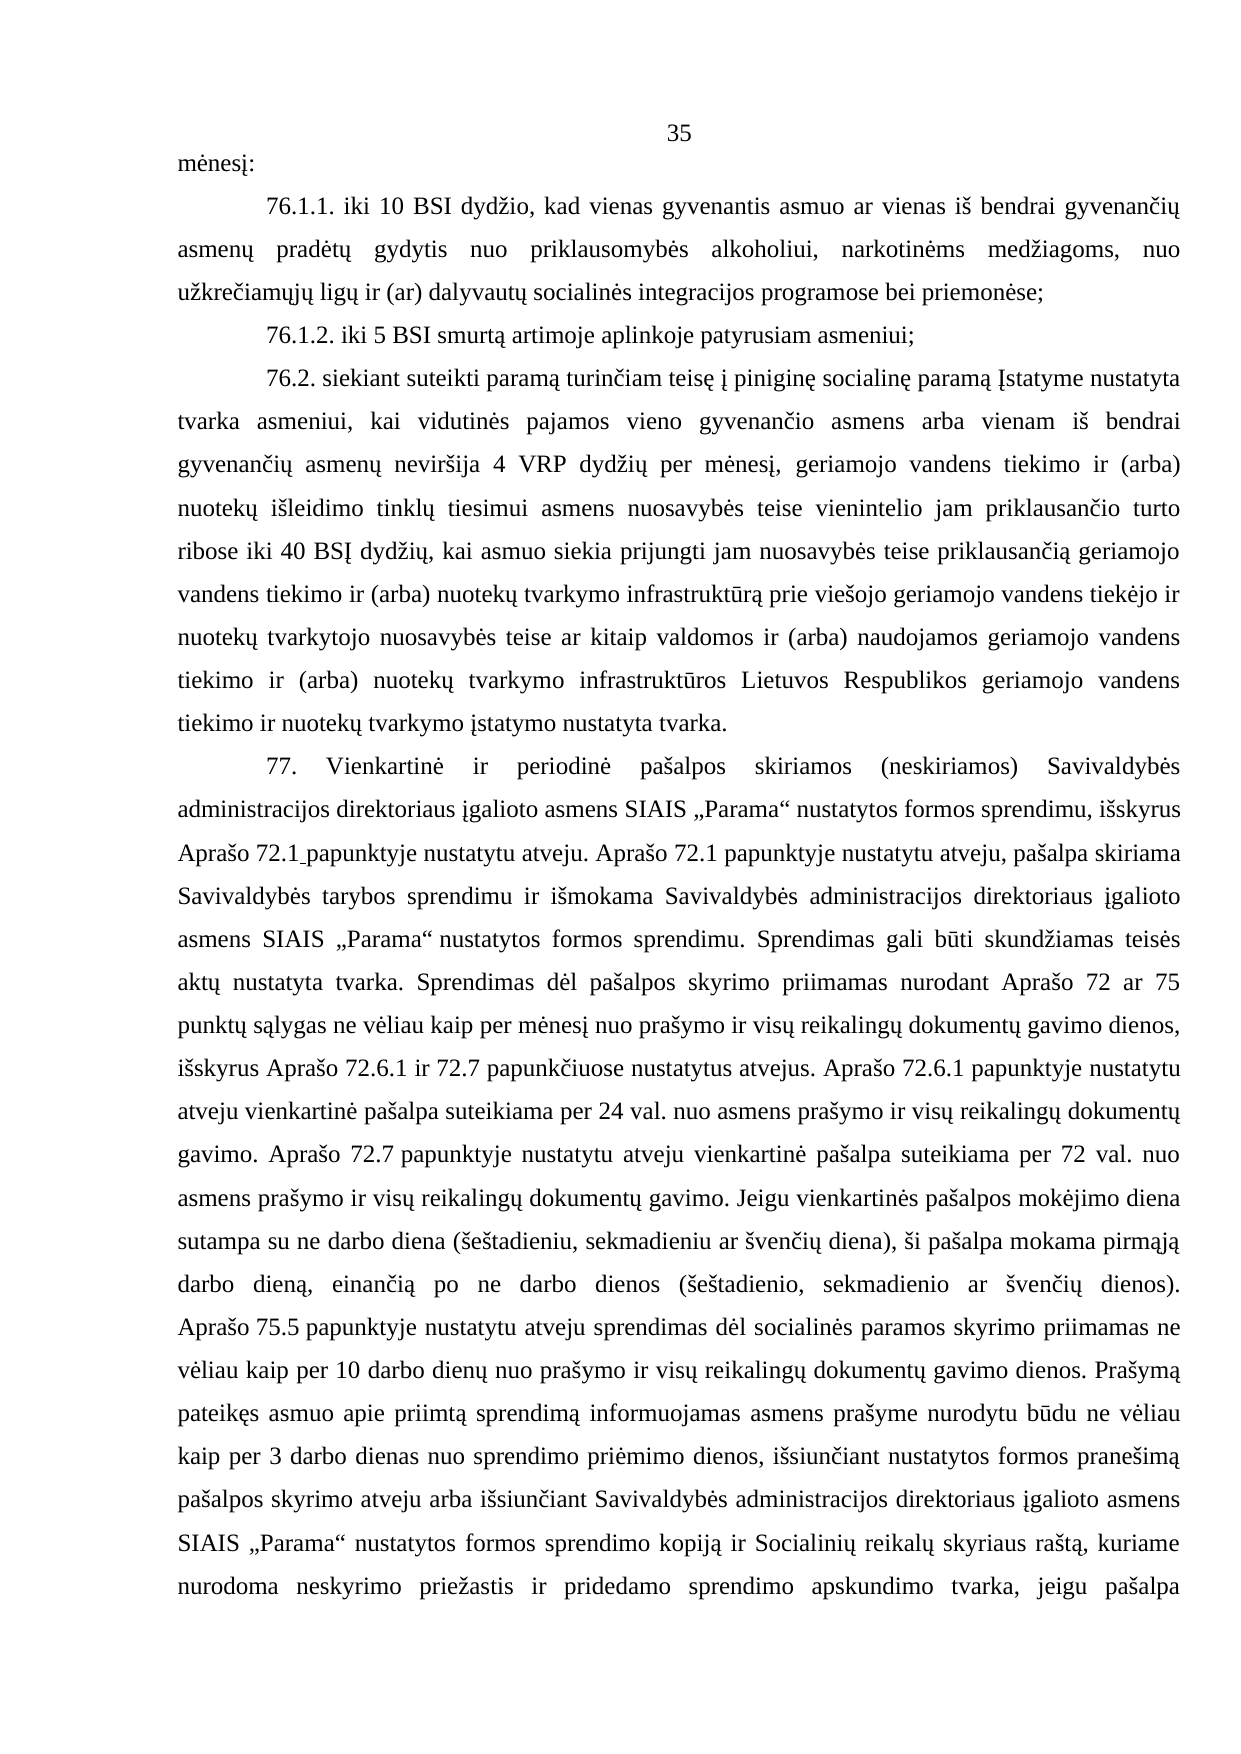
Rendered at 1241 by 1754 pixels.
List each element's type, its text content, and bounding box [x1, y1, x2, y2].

text 76.2. siekiant suteikti paramą turinčiam teisę į piniginę socialinę paramą Įstatyme nustatyta tvarka asmeniui, kai vidutinės pajamos vieno gyvenančio asmens arba vienam iš bendrai gyvenančių asmenų neviršija 4 VRP dydžių per mėnesį, geriamojo vandens tiekimo ir (arba) nuotekų išleidimo tinklų tiesimui asmens nuosavybės teise vienintelio jam priklausančio turto ribose iki 40 BSĮ dydžių, kai asmuo siekia prijungti jam nuosavybės teise priklausančią geriamojo vandens tiekimo ir (arba) nuotekų tvarkymo infrastruktūrą prie viešojo geriamojo vandens tiekėjo ir nuotekų tvarkytojo nuosavybės teise ar kitaip valdomos ir (arba) naudojamos geriamojo vandens tiekimo ir (arba) nuotekų tvarkymo infrastruktūros Lietuvos Respublikos geriamojo vandens tiekimo ir nuotekų tvarkymo įstatymo nustatyta tvarka. [177, 363, 1181, 737]
text 76.1.2. iki 5 BSI smurtą artimoje aplinkoje patyrusiam asmeniui; [177, 320, 1181, 349]
text 77. Vienkartinė ir periodinė pašalpos skiriamos (neskiriamos) Savivaldybės administracijos direktoriaus įgalioto asmens SIAIS „Parama“ nustatytos formos sprendimu, išskyrus Aprašo 72.1 papunktyje nustatytu atveju. Aprašo 72.1 papunktyje nustatytu atveju, pašalpa skiriama Savivaldybės tarybos sprendimu ir išmokama Savivaldybės administracijos direktoriaus įgalioto asmens SIAIS „Parama“ nustatytos formos sprendimu. Sprendimas gali būti skundžiamas teisės aktų nustatyta tvarka. Sprendimas dėl pašalpos skyrimo priimamas nurodant Aprašo 72 ar 75 punktų sąlygas ne vėliau kaip per mėnesį nuo prašymo ir visų reikalingų dokumentų gavimo dienos, išskyrus Aprašo 72.6.1 ir 72.7 papunkčiuose nustatytus atvejus. Aprašo 72.6.1 papunktyje nustatytu atveju vienkartinė pašalpa suteikiama per 24 val. nuo asmens prašymo ir visų reikalingų dokumentų gavimo. Aprašo 72.7 papunktyje nustatytu atveju vienkartinė pašalpa suteikiama per 72 val. nuo asmens prašymo ir visų reikalingų dokumentų gavimo. Jeigu vienkartinės pašalpos mokėjimo diena sutampa su ne darbo diena (šeštadieniu, sekmadieniu ar švenčių diena), ši pašalpa mokama pirmąją darbo dieną, einančią po ne darbo dienos (šeštadienio, sekmadienio ar švenčių dienos). Aprašo 75.5 papunktyje nustatytu atveju sprendimas dėl socialinės paramos skyrimo priimamas ne vėliau kaip per 10 darbo dienų nuo prašymo ir visų reikalingų dokumentų gavimo dienos. Prašymą pateikęs asmuo apie priimtą sprendimą informuojamas asmens prašyme nurodytu būdu ne vėliau kaip per 3 darbo dienas nuo sprendimo priėmimo dienos, išsiunčiant nustatytos formos pranešimą pašalpos skyrimo atveju arba išsiunčiant Savivaldybės administracijos direktoriaus įgalioto asmens SIAIS „Parama“ nustatytos formos sprendimo kopiją ir Socialinių reikalų skyriaus raštą, kuriame nurodoma neskyrimo priežastis ir pridedamo sprendimo apskundimo tvarka, jeigu pašalpa [177, 751, 1181, 1599]
text 76.1.1. iki 10 BSI dydžio, kad vienas gyvenantis asmuo ar vienas iš bendrai gyvenančių asmenų pradėtų gydytis nuo priklausomybės alkoholiui, narkotinėms medžiagoms, nuo užkrečiamųjų ligų ir (ar) dalyvautų socialinės integracijos programose bei priemonėse; [177, 191, 1181, 306]
text mėnesį: [177, 148, 1181, 176]
